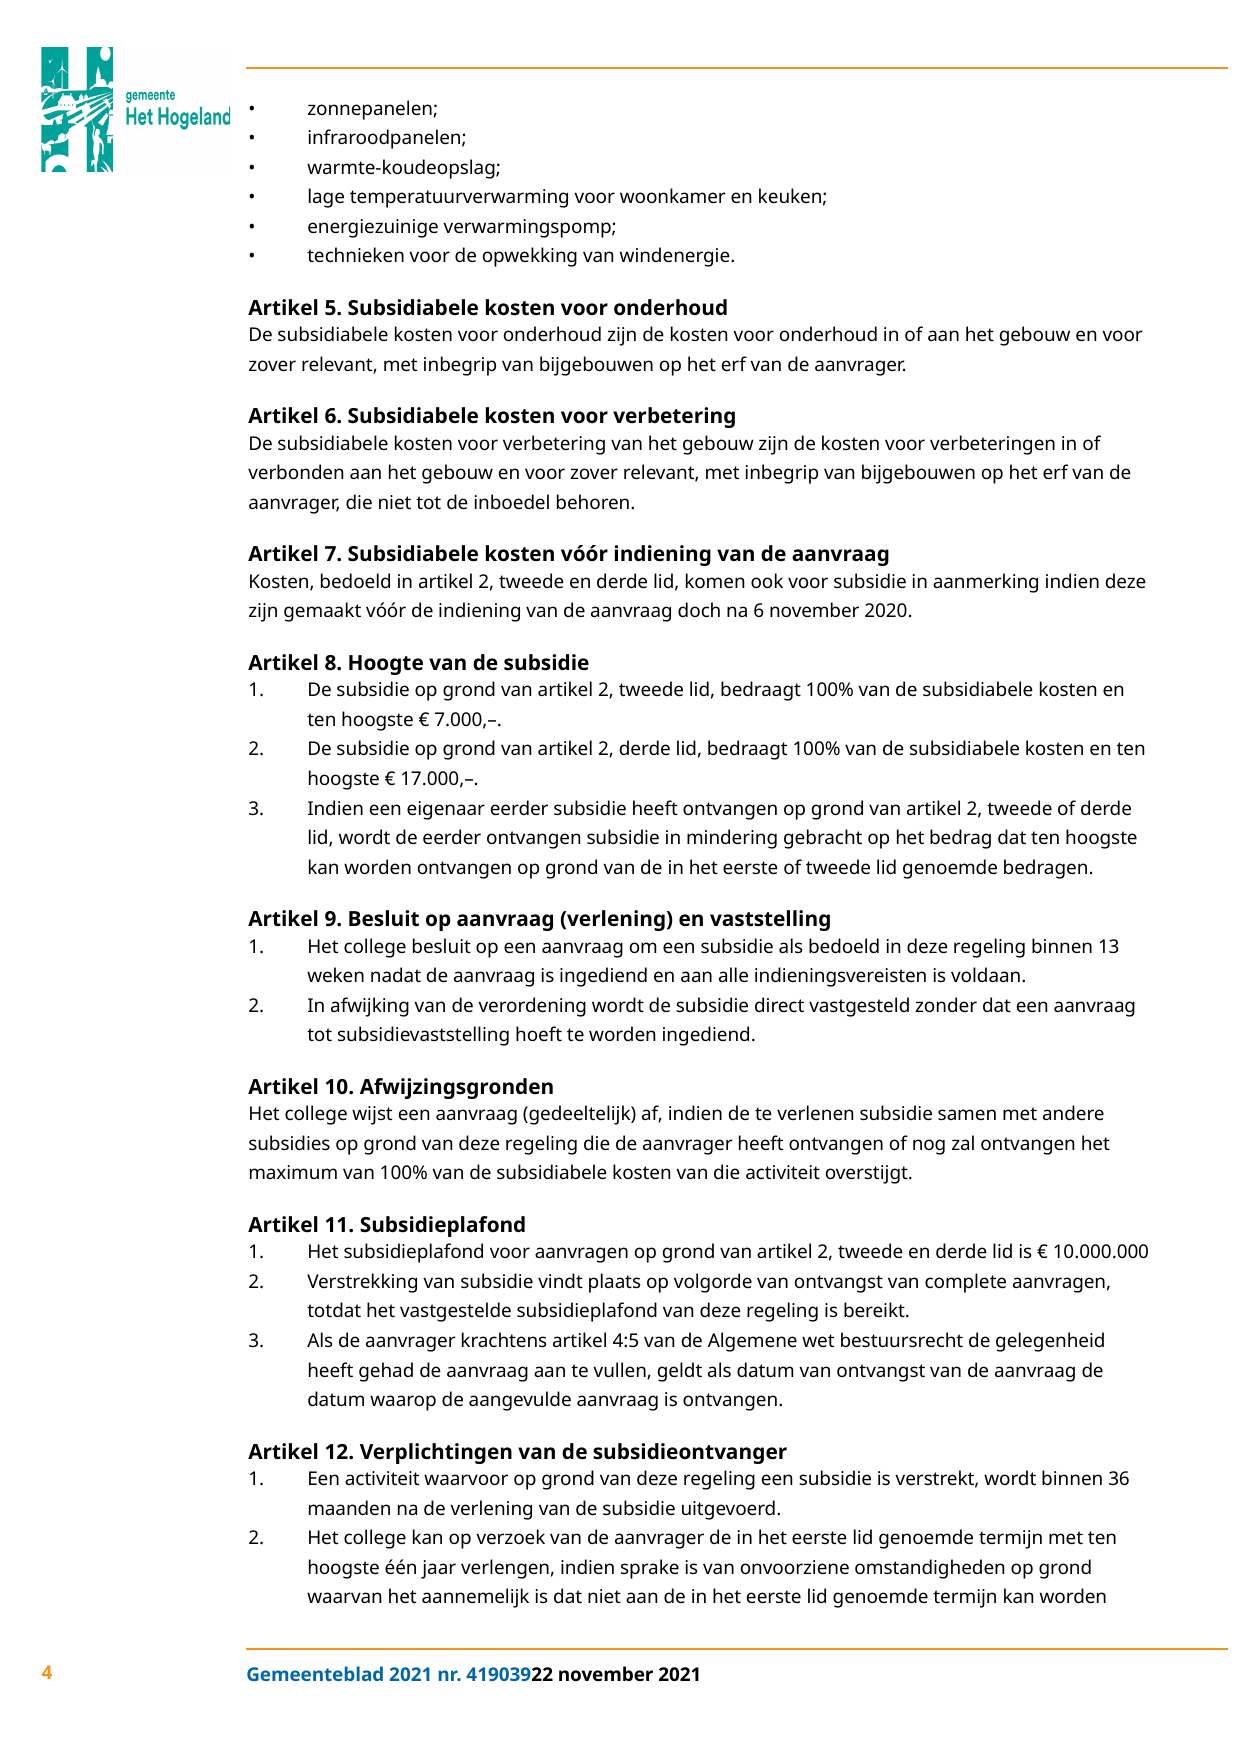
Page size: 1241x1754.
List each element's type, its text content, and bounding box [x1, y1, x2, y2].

list warmte-koudeopslag; [248, 154, 1152, 180]
list Verstrekking van subsidie vindt plaats op volgorde van ontvangst van complete aanvragen, totdat het vastgestelde subsidieplafond van deze regeling is bereikt. [248, 1268, 1152, 1323]
text Artikel 5. Subsidiabele kosten voor onderhoud [248, 293, 1152, 322]
list Indien een eigenaar eerder subsidie heeft ontvangen op grond van artikel 2, tweede of derde lid, wordt de eerder ontvangen subsidie in mindering gebracht op het bedrag dat ten hoogste kan worden ontvangen op grond van de in het eerste of tweede lid genoemde bedragen. [248, 795, 1152, 880]
list De subsidie op grond van artikel 2, derde lid, bedraagt 100% van de subsidiabele kosten en ten hoogste € 17.000,–. [248, 736, 1152, 791]
list lage temperatuurverwarming voor woonkamer en keuken; [248, 183, 1152, 209]
list In afwijking van de verordening wordt de subsidie direct vastgesteld zonder dat een aanvraag tot subsidievaststelling hoeft te worden ingediend. [248, 992, 1152, 1047]
list Als de aanvrager krachtens artikel 4:5 van de Algemene wet bestuursrecht de gelegenheid heeft gehad de aanvraag aan te vullen, geldt als datum van ontvangst van de aanvraag de datum waarop de aangevulde aanvraag is ontvangen. [248, 1327, 1152, 1412]
text Artikel 9. Besluit op aanvraag (verlening) en vaststelling [248, 904, 1152, 933]
list Het college kan op verzoek van de aanvrager de in het eerste lid genoemde termijn met ten hoogste één jaar verlengen, indien sprake is van onvoorziene omstandigheden op grond waarvan het aannemelijk is dat niet aan de in het eerste lid genoemde termijn kan worden [248, 1524, 1152, 1609]
text Artikel 11. Subsidieplafond [248, 1210, 1152, 1238]
text De subsidiabele kosten voor onderhoud zijn de kosten voor onderhoud in of aan het gebouw en voor zover relevant, met inbegrip van bijgebouwen op het erf van de aanvrager. [248, 322, 1152, 377]
list Het college besluit op een aanvraag om een subsidie als bedoeld in deze regeling binnen 13 weken nadat de aanvraag is ingediend en aan alle indieningsvereisten is voldaan. [248, 933, 1152, 988]
text Artikel 12. Verplichtingen van de subsidieontvanger [248, 1437, 1152, 1465]
list Een activiteit waarvoor op grond van deze regeling een subsidie is verstrekt, wordt binnen 36 maanden na de verlening van de subsidie uitgevoerd. [248, 1465, 1152, 1521]
list zonnepanelen; [248, 95, 1152, 121]
text Het college wijst een aanvraag (gedeeltelijk) af, indien de te verlenen subsidie samen met andere subsidies op grond van deze regeling die de aanvrager heeft ontvangen of nog zal ontvangen het maximum van 100% van de subsidiabele kosten van die activiteit overstijgt. [248, 1100, 1152, 1185]
text Artikel 8. Hoogte van de subsidie [248, 648, 1152, 676]
text Artikel 7. Subsidiabele kosten vóór indiening van de aanvraag [248, 539, 1152, 568]
list energiezuinige verwarmingspomp; [248, 213, 1152, 239]
list infraroodpanelen; [248, 124, 1152, 150]
list Het subsidieplafond voor aanvragen op grond van artikel 2, tweede en derde lid is € 10.000.000 [248, 1238, 1152, 1264]
text Artikel 10. Afwijzingsgronden [248, 1072, 1152, 1100]
text De subsidiabele kosten voor verbetering van het gebouw zijn de kosten voor verbeteringen in of verbonden aan het gebouw en voor zover relevant, met inbegrip van bijgebouwen op het erf van de aanvrager, die niet tot de inboedel behoren. [248, 430, 1152, 515]
list De subsidie op grond van artikel 2, tweede lid, bedraagt 100% van de subsidiabele kosten en ten hoogste € 7.000,–. [248, 676, 1152, 732]
text Artikel 6. Subsidiabele kosten voor verbetering [248, 402, 1152, 430]
text Kosten, bedoeld in artikel 2, tweede en derde lid, komen ook voor subsidie in aanmerking indien deze zijn gemaakt vóór de indiening van de aanvraag doch na 6 november 2020. [248, 568, 1152, 623]
list technieken voor de opwekking van windenergie. [248, 243, 1152, 268]
picture [41, 47, 231, 172]
